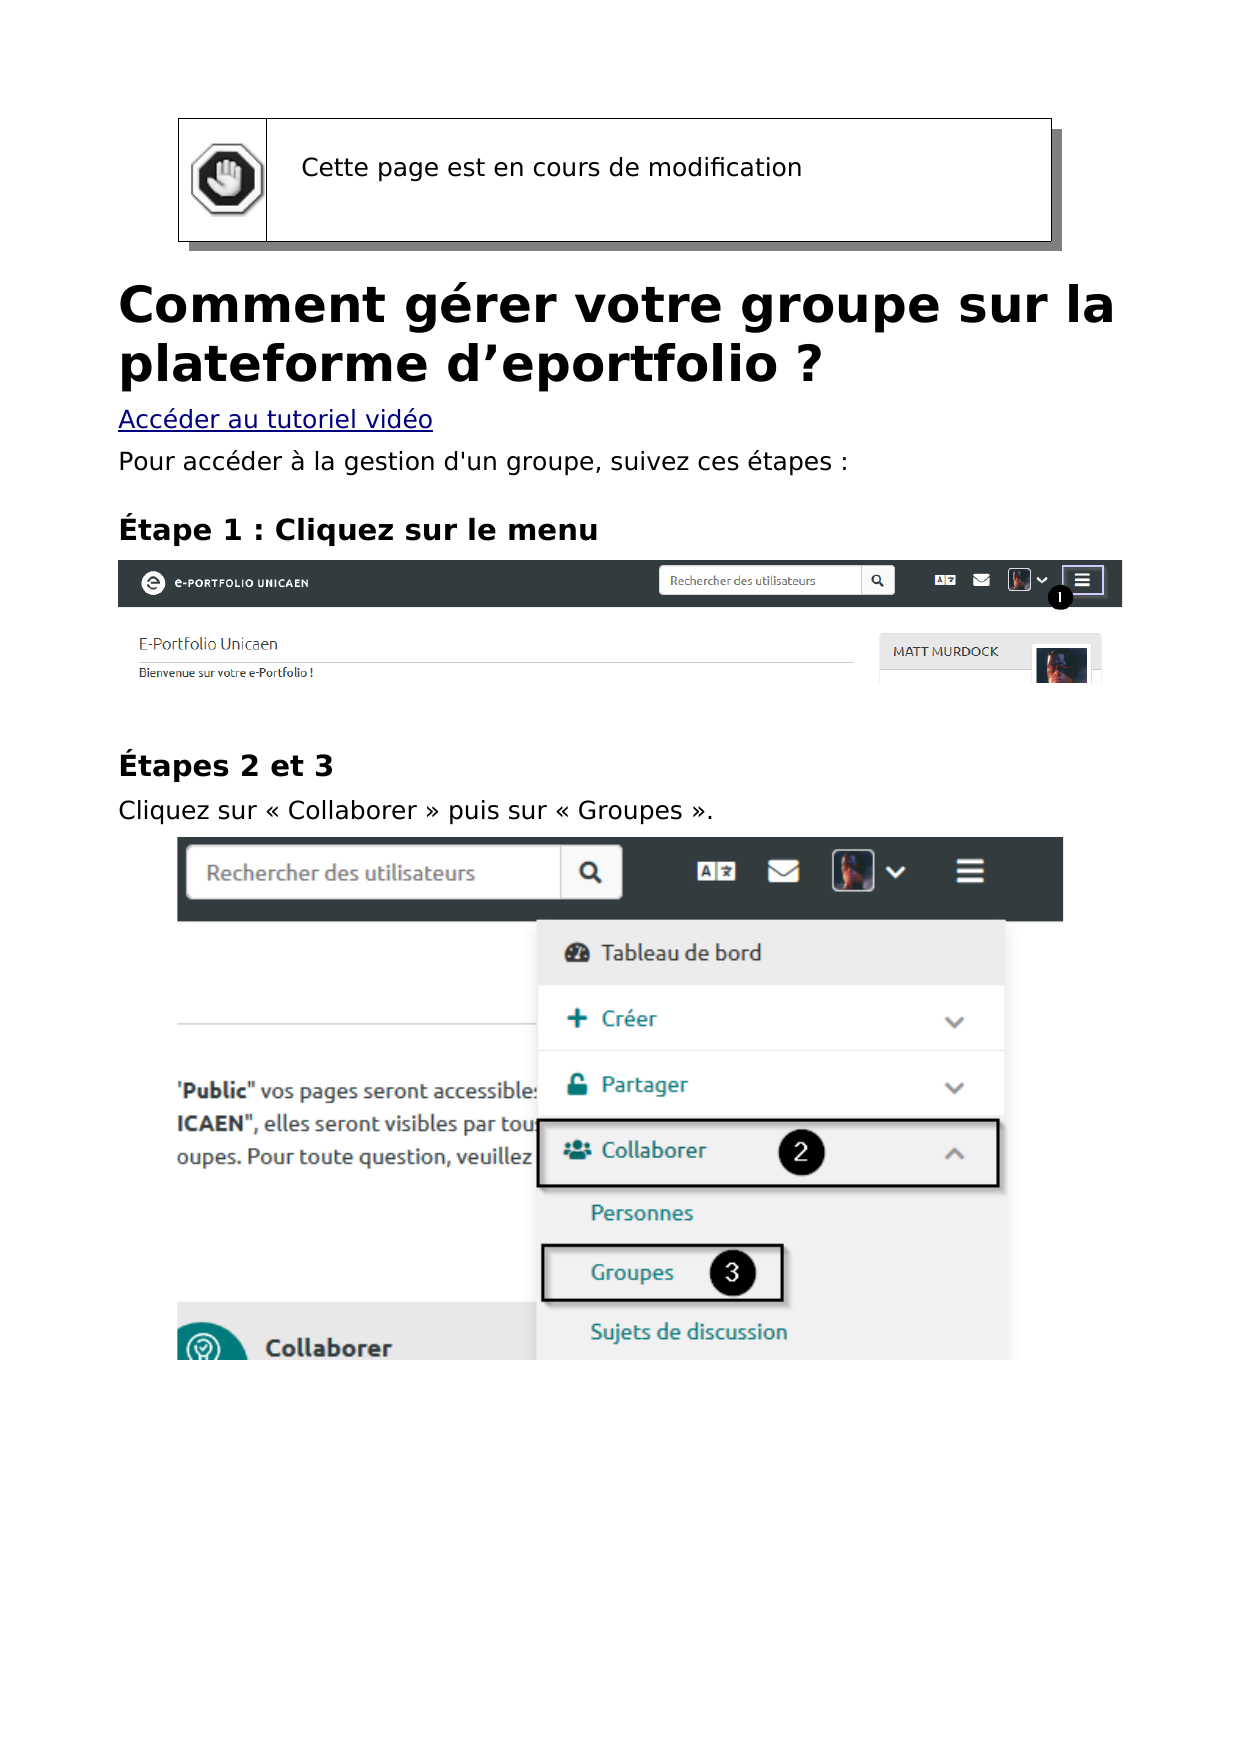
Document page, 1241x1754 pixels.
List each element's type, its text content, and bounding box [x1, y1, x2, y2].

subtitle Étapes 2 et 3 [118, 750, 1122, 784]
text Cliquez sur « Collaborer » puis sur « Groupes ». [118, 796, 1122, 825]
text Accéder au tutoriel vidéo [118, 405, 1122, 434]
picture [177, 837, 1064, 1360]
subtitle Étape 1 : Cliquez sur le menu [118, 513, 1122, 547]
subtitle Comment gérer votre groupe sur la plateforme d’eportfolio ? [118, 276, 1122, 393]
text Pour accéder à la gestion d'un groupe, suivez ces étapes : [118, 447, 1122, 476]
table_header [179, 119, 266, 241]
table_header Cette page est en cours de modification [267, 119, 1051, 241]
picture [118, 560, 1123, 683]
picture [190, 141, 266, 217]
